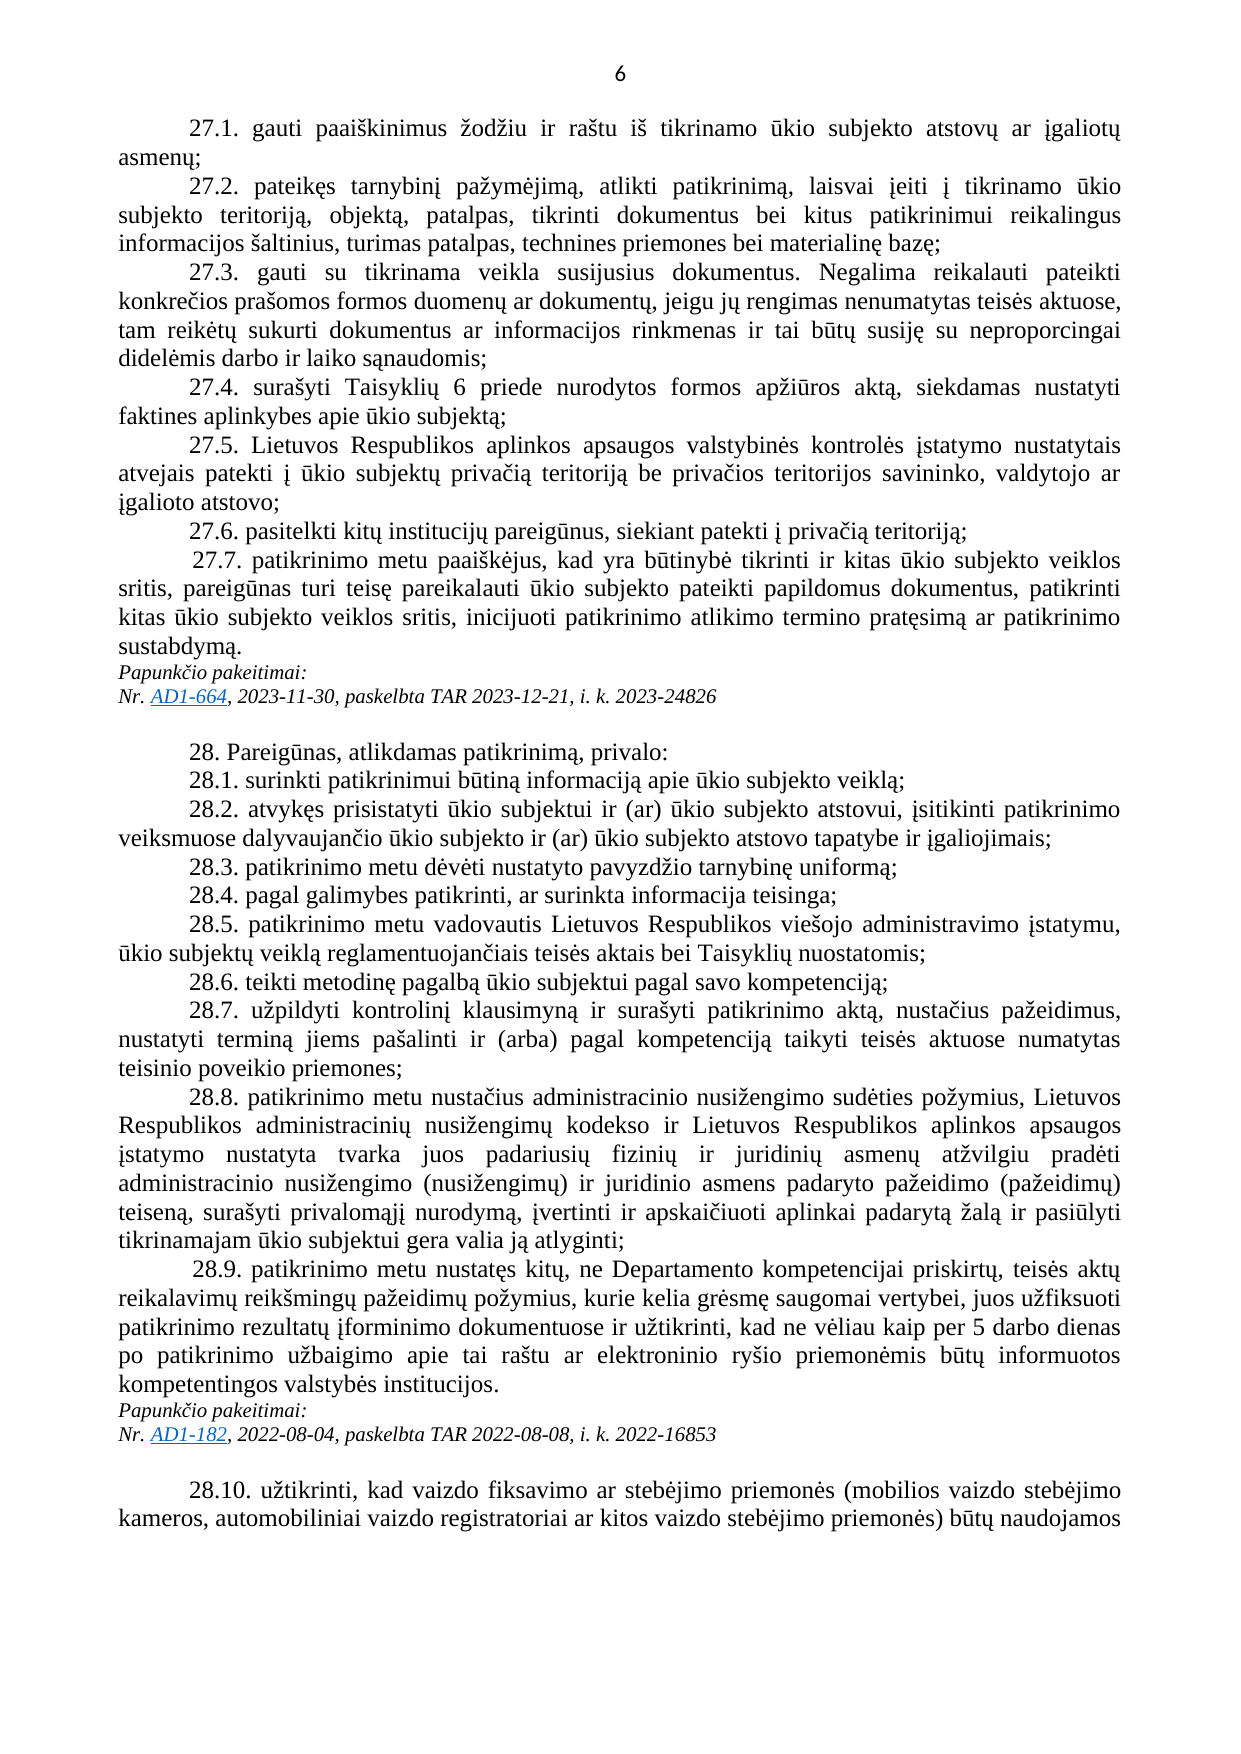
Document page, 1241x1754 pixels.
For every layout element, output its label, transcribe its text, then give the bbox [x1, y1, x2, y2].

text 28.8. patikrinimo metu nustačius administracinio nusižengimo sudėties požymius, Lietuvos Respublikos administracinių nusižengimų kodekso ir Lietuvos Respublikos aplinkos apsaugos įstatymo nustatyta tvarka juos padariusių fizinių ir juridinių asmenų atžvilgiu pradėti administracinio nusižengimo (nusižengimų) ir juridinio asmens padaryto pažeidimo (pažeidimų) teiseną, surašyti privalomąjį nurodymą, įvertinti ir apskaičiuoti aplinkai padarytą žalą ir pasiūlyti tikrinamajam ūkio subjektui gera valia ją atlyginti; [118, 1082, 1122, 1254]
text 28.5. patikrinimo metu vadovautis Lietuvos Respublikos viešojo administravimo įstatymu, ūkio subjektų veiklą reglamentuojančiais teisės aktais bei Taisyklių nuostatomis; [118, 909, 1122, 967]
text 28. Pareigūnas, atlikdamas patikrinimą, privalo: [118, 737, 1122, 765]
text Nr. AD1-664, 2023-11-30, paskelbta TAR 2023-12-21, i. k. 2023-24826 [118, 684, 1122, 708]
text 28.2. atvykęs prisistatyti ūkio subjektui ir (ar) ūkio subjekto atstovui, įsitikinti patikrinimo veiksmuose dalyvaujančio ūkio subjekto ir (ar) ūkio subjekto atstovo tapatybe ir įgaliojimais; [118, 794, 1122, 852]
text 27.6. pasitelkti kitų institucijų pareigūnus, siekiant patekti į privačią teritoriją; [118, 516, 1122, 545]
text Papunkčio pakeitimai: [118, 660, 1122, 684]
text 27.3. gauti su tikrinama veikla susijusius dokumentus. Negalima reikalauti pateikti konkrečios prašomos formos duomenų ar dokumentų, jeigu jų rengimas nenumatytas teisės aktuose, tam reikėtų sukurti dokumentus ar informacijos rinkmenas ir tai būtų susiję su neproporcingai didelėmis darbo ir laiko sąnaudomis; [118, 257, 1122, 372]
text 27.4. surašyti Taisyklių 6 priede nurodytos formos apžiūros aktą, siekdamas nustatyti faktines aplinkybes apie ūkio subjektą; [118, 372, 1122, 430]
text 27.5. Lietuvos Respublikos aplinkos apsaugos valstybinės kontrolės įstatymo nustatytais atvejais patekti į ūkio subjektų privačią teritoriją be privačios teritorijos savininko, valdytojo ar įgalioto atstovo; [118, 430, 1122, 516]
text 28.1. surinkti patikrinimui būtiną informaciją apie ūkio subjekto veiklą; [118, 765, 1122, 794]
text 27.2. pateikęs tarnybinį pažymėjimą, atlikti patikrinimą, laisvai įeiti į tikrinamo ūkio subjekto teritoriją, objektą, patalpas, tikrinti dokumentus bei kitus patikrinimui reikalingus informacijos šaltinius, turimas patalpas, technines priemones bei materialinę bazę; [118, 171, 1122, 257]
text 28.9. patikrinimo metu nustatęs kitų, ne Departamento kompetencijai priskirtų, teisės aktų reikalavimų reikšmingų pažeidimų požymius, kurie kelia grėsmę saugomai vertybei, juos užfiksuoti patikrinimo rezultatų įforminimo dokumentuose ir užtikrinti, kad ne vėliau kaip per 5 darbo dienas po patikrinimo užbaigimo apie tai raštu ar elektroninio ryšio priemonėmis būtų informuotos kompetentingos valstybės institucijos. [118, 1254, 1122, 1398]
text 28.10. užtikrinti, kad vaizdo fiksavimo ar stebėjimo priemonės (mobilios vaizdo stebėjimo kameros, automobiliniai vaizdo registratoriai ar kitos vaizdo stebėjimo priemonės) būtų naudojamos [118, 1475, 1122, 1532]
text 28.7. užpildyti kontrolinį klausimyną ir surašyti patikrinimo aktą, nustačius pažeidimus, nustatyti terminą jiems pašalinti ir (arba) pagal kompetenciją taikyti teisės aktuose numatytas teisinio poveikio priemones; [118, 995, 1122, 1082]
text 28.3. patikrinimo metu dėvėti nustatyto pavyzdžio tarnybinę uniformą; [118, 852, 1122, 880]
text 27.1. gauti paaiškinimus žodžiu ir raštu iš tikrinamo ūkio subjekto atstovų ar įgaliotų asmenų; [118, 113, 1122, 171]
text 28.4. pagal galimybes patikrinti, ar surinkta informacija teisinga; [118, 880, 1122, 909]
text Papunkčio pakeitimai: [118, 1398, 1122, 1422]
text 28.6. teikti metodinę pagalbą ūkio subjektui pagal savo kompetenciją; [118, 967, 1122, 995]
text 27.7. patikrinimo metu paaiškėjus, kad yra būtinybė tikrinti ir kitas ūkio subjekto veiklos sritis, pareigūnas turi teisę pareikalauti ūkio subjekto pateikti papildomus dokumentus, patikrinti kitas ūkio subjekto veiklos sritis, inicijuoti patikrinimo atlikimo termino pratęsimą ar patikrinimo sustabdymą. [118, 545, 1122, 660]
text Nr. AD1-182, 2022-08-04, paskelbta TAR 2022-08-08, i. k. 2022-16853 [118, 1422, 1122, 1446]
